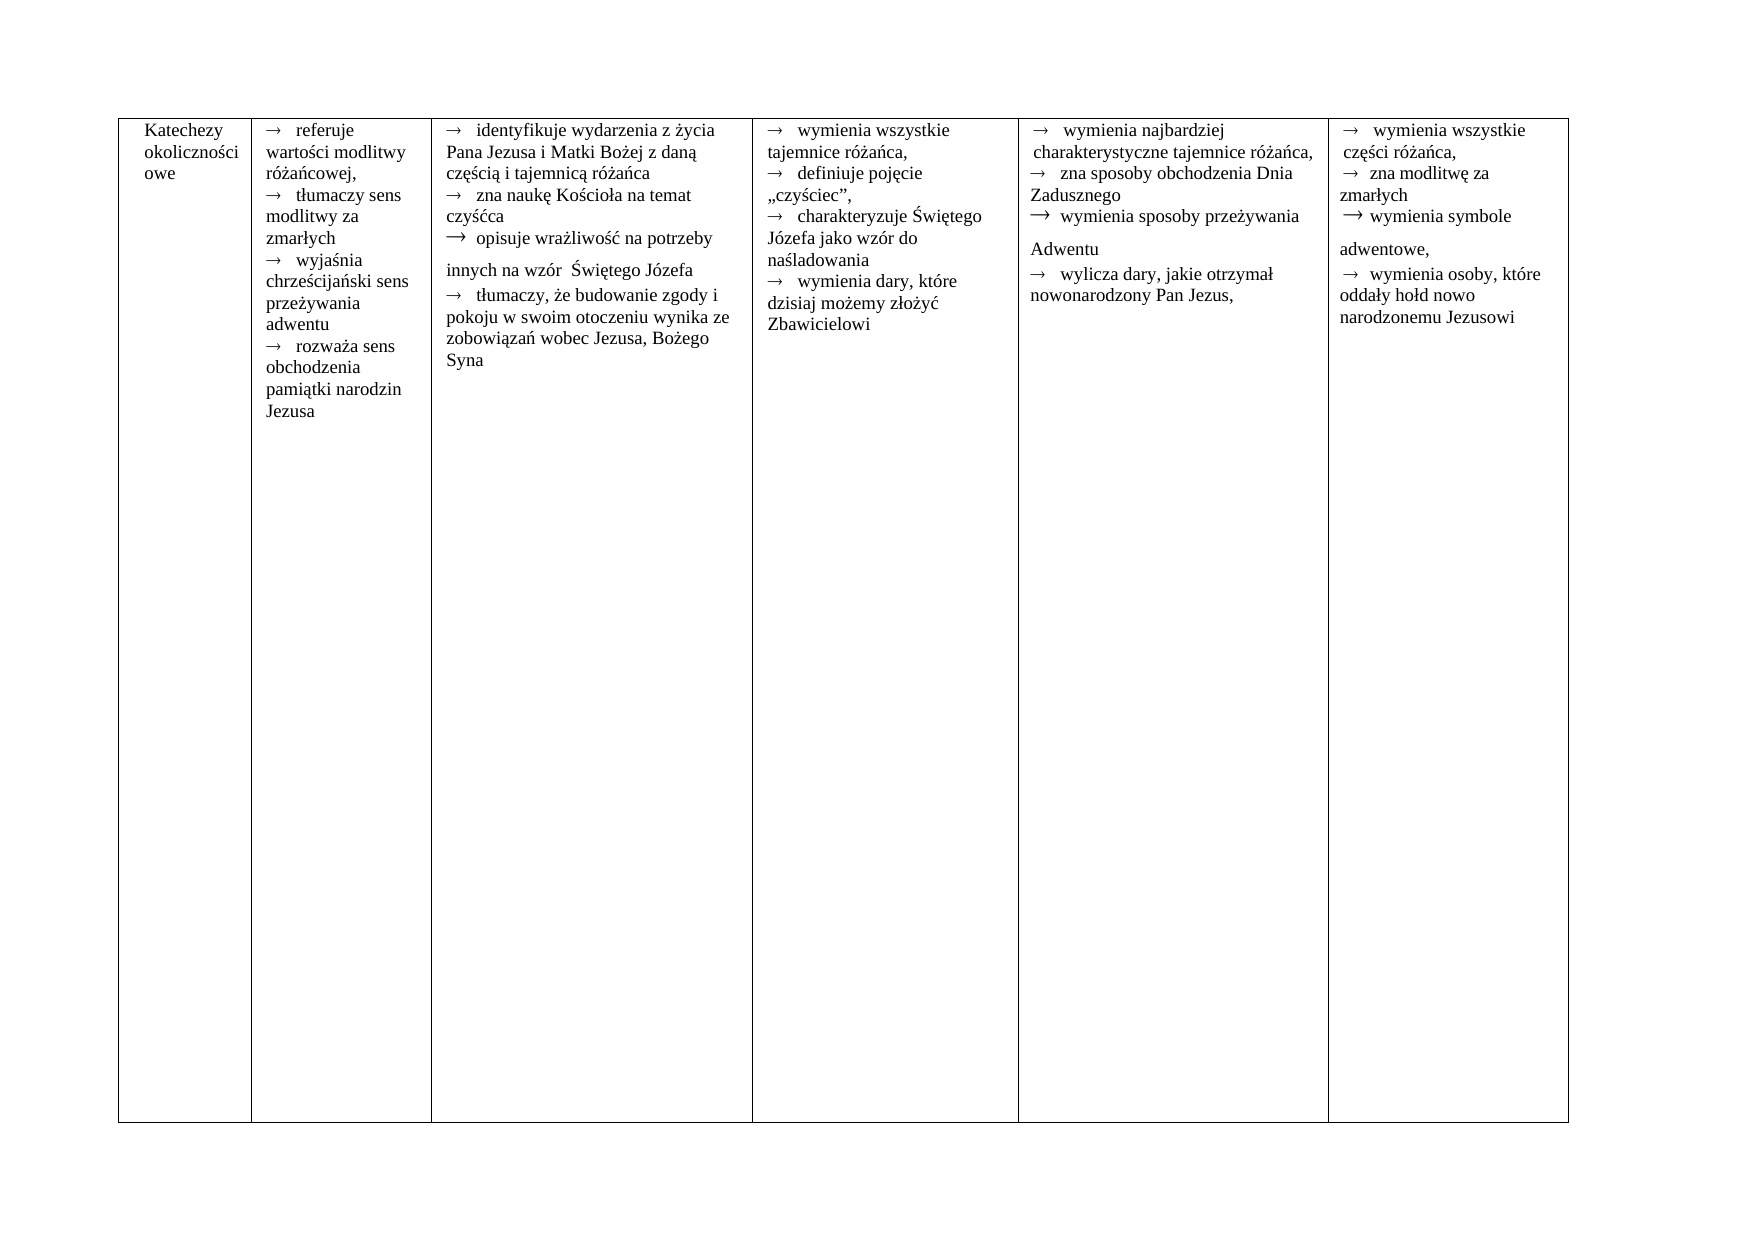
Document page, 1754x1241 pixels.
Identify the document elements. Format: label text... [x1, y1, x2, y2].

table_cell identyfikuje wydarzenia z życia Pana Jezusa i Matki Bożej z daną częścią i tajemnicą różańca zna naukę Kościoła na temat czyśćca opisuje wrażliwość na potrzeby innych na wzór Świętego Józefa tłumaczy, że budowanie zgody i pokoju w swoim otoczeniu wynika ze zobowiązań wobec Jezusa, Bożego Syna [432, 119, 752, 1122]
table_cell Katechezy okolicznościowe [119, 119, 251, 1122]
table_cell wymienia wszystkie tajemnice różańca, definiuje pojęcie „czyściec”, charakteryzuje Świętego Józefa jako wzór do naśladowania wymienia dary, które dzisiaj możemy złożyć Zbawicielowi [753, 119, 1018, 1122]
table_cell wymienia najbardziej charakterystyczne tajemnice różańca, zna sposoby obchodzenia Dnia Zadusznego wymienia sposoby przeżywania Adwentu wylicza dary, jakie otrzymał nowonarodzony Pan Jezus, [1019, 119, 1328, 1122]
table_cell [1569, 118, 1642, 1122]
table_cell wymienia wszystkie części różańca, zna modlitwę za zmarłych wymienia symbole adwentowe, wymienia osoby, które oddały hołd nowo narodzonemu Jezusowi [1329, 119, 1568, 1122]
table_cell referuje wartości modlitwy różańcowej, tłumaczy sens modlitwy za zmarłych wyjaśnia chrześcijański sens przeżywania adwentu rozważa sens obchodzenia pamiątki narodzin Jezusa [252, 119, 431, 1122]
